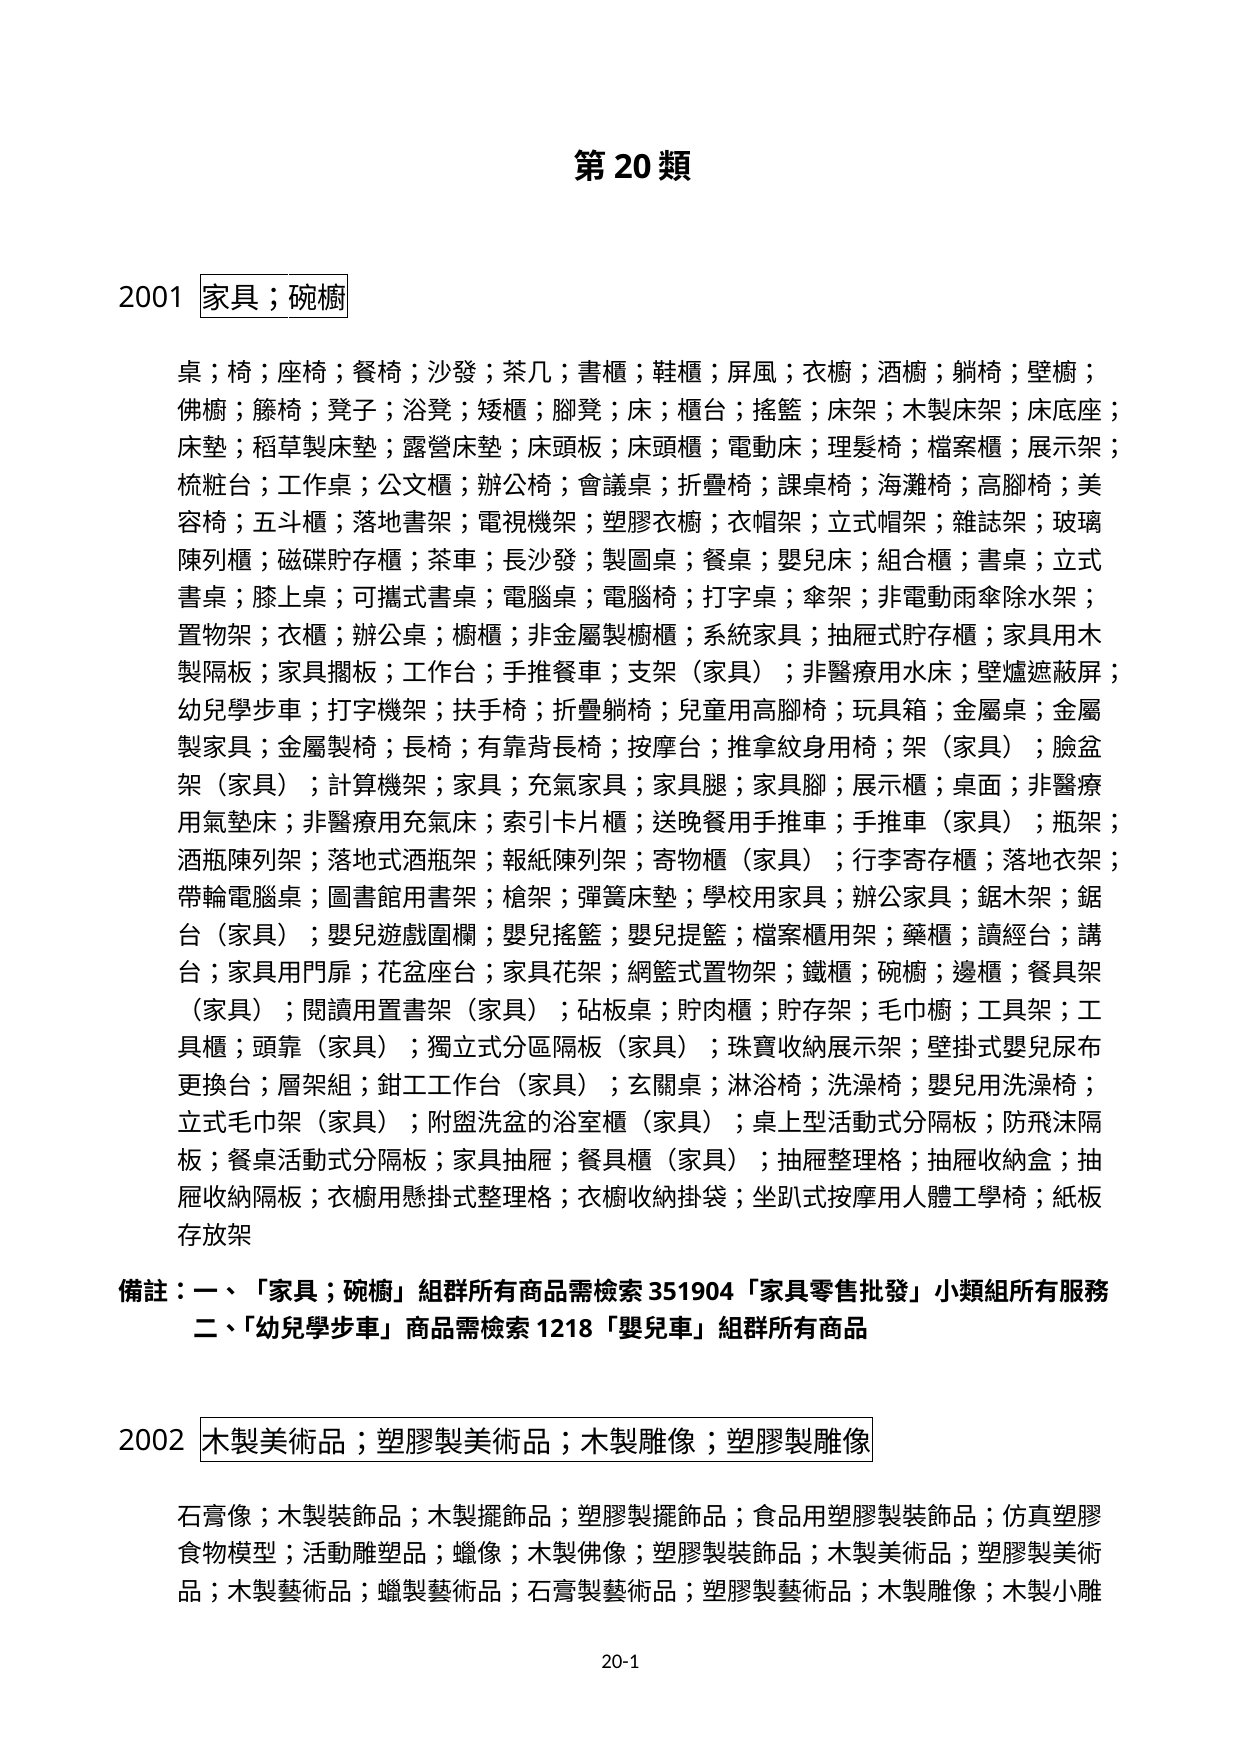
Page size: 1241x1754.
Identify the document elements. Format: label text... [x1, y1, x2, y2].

text 2001 家具；碗櫥 [118, 258, 1122, 333]
text 2002 木製美術品；塑膠製美術品；木製雕像；塑膠製雕像 [118, 1402, 1122, 1477]
text 二、「幼兒學步車」商品需檢索1218「嬰兒車」組群所有商品 [193, 1308, 1122, 1346]
text 桌；椅；座椅；餐椅；沙發；茶几；書櫃；鞋櫃；屏風；衣櫥；酒櫥；躺椅；壁櫥；佛櫥；籐椅；凳子；浴凳；矮櫃；腳凳；床；櫃台；搖籃；床架；木製床架；床底座；床墊；稻草製床墊；露營床墊；床頭板；床頭櫃；電動床；理髮椅；檔案櫃；展示架；梳粧台；工作桌；公文櫃；辦公椅；會議桌；折疊椅；課桌椅；海灘椅；高腳椅；美容椅；五斗櫃；落地書架；電視機架；塑膠衣櫥；衣帽架；立式帽架；雜誌架；玻璃陳列櫃；磁碟貯存櫃；茶車；長沙發；製圖桌；餐桌；嬰兒床；組合櫃；書桌；立式書桌；膝上桌；可攜式書桌；電腦桌；電腦椅；打字桌；傘架；非電動雨傘除水架；置物架；衣櫃；辦公桌；櫥櫃；非金屬製櫥櫃；系統家具；抽屜式貯存櫃；家具用木製隔板；家具擱板；工作台；手推餐車；支架（家具）；非醫療用水床；壁爐遮蔽屏；幼兒學步車；打字機架；扶手椅；折疊躺椅；兒童用高腳椅；玩具箱；金屬桌；金屬製家具；金屬製椅；長椅；有靠背長椅；按摩台；推拿紋身用椅；架（家具）；臉盆架（家具）；計算機架；家具；充氣家具；家具腿；家具腳；展示櫃；桌面；非醫療用氣墊床；非醫療用充氣床；索引卡片櫃；送晚餐用手推車；手推車（家具）；瓶架；酒瓶陳列架；落地式酒瓶架；報紙陳列架；寄物櫃（家具）；行李寄存櫃；落地衣架；帶輪電腦桌；圖書館用書架；槍架；彈簧床墊；學校用家具；辦公家具；鋸木架；鋸台（家具）；嬰兒遊戲圍欄；嬰兒搖籃；嬰兒提籃；檔案櫃用架；藥櫃；讀經台；講台；家具用門扉；花盆座台；家具花架；網籃式置物架；鐵櫃；碗櫥；邊櫃；餐具架（家具）；閱讀用置書架（家具）；砧板桌；貯肉櫃；貯存架；毛巾櫥；工具架；工具櫃；頭靠（家具）；獨立式分區隔板（家具）；珠寶收納展示架；壁掛式嬰兒尿布更換台；層架組；鉗工工作台（家具）；玄關桌；淋浴椅；洗澡椅；嬰兒用洗澡椅；立式毛巾架（家具）；附盥洗盆的浴室櫃（家具）；桌上型活動式分隔板；防飛沫隔板；餐桌活動式分隔板；家具抽屜；餐具櫃（家具）；抽屜整理格；抽屜收納盒；抽屜收納隔板；衣櫥用懸掛式整理格；衣櫥收納掛袋；坐趴式按摩用人體工學椅；紙板存放架 [177, 352, 1122, 1252]
text 石膏像；木製裝飾品；木製擺飾品；塑膠製擺飾品；食品用塑膠製裝飾品；仿真塑膠食物模型；活動雕塑品；蠟像；木製佛像；塑膠製裝飾品；木製美術品；塑膠製美術品；木製藝術品；蠟製藝術品；石膏製藝術品；塑膠製藝術品；木製雕像；木製小雕像；木製半身像；蠟製雕像；蠟製小雕像；蠟製半身像；石膏製雕像；石膏製小雕像；石膏製半身像；塑膠製雕像；塑膠製小雕像；塑膠製半身像；風鈴；非珠寶之木製十字架；非珠寶之蠟製十字架；非珠寶之石膏製十字架；非珠寶之塑膠製十字架；木製紀念雕像杯；蠟製紀念雕像杯；石膏製紀念雕像杯；塑膠製紀念雕像杯；木製獎杯；蠟製獎杯；石膏製獎杯；塑膠製獎杯 [177, 1496, 1122, 1608]
text 第20類 [143, 127, 1122, 202]
text 備註：一、「家具；碗櫥」組群所有商品需檢索351904「家具零售批發」小類組所有服務 [118, 1271, 1122, 1308]
